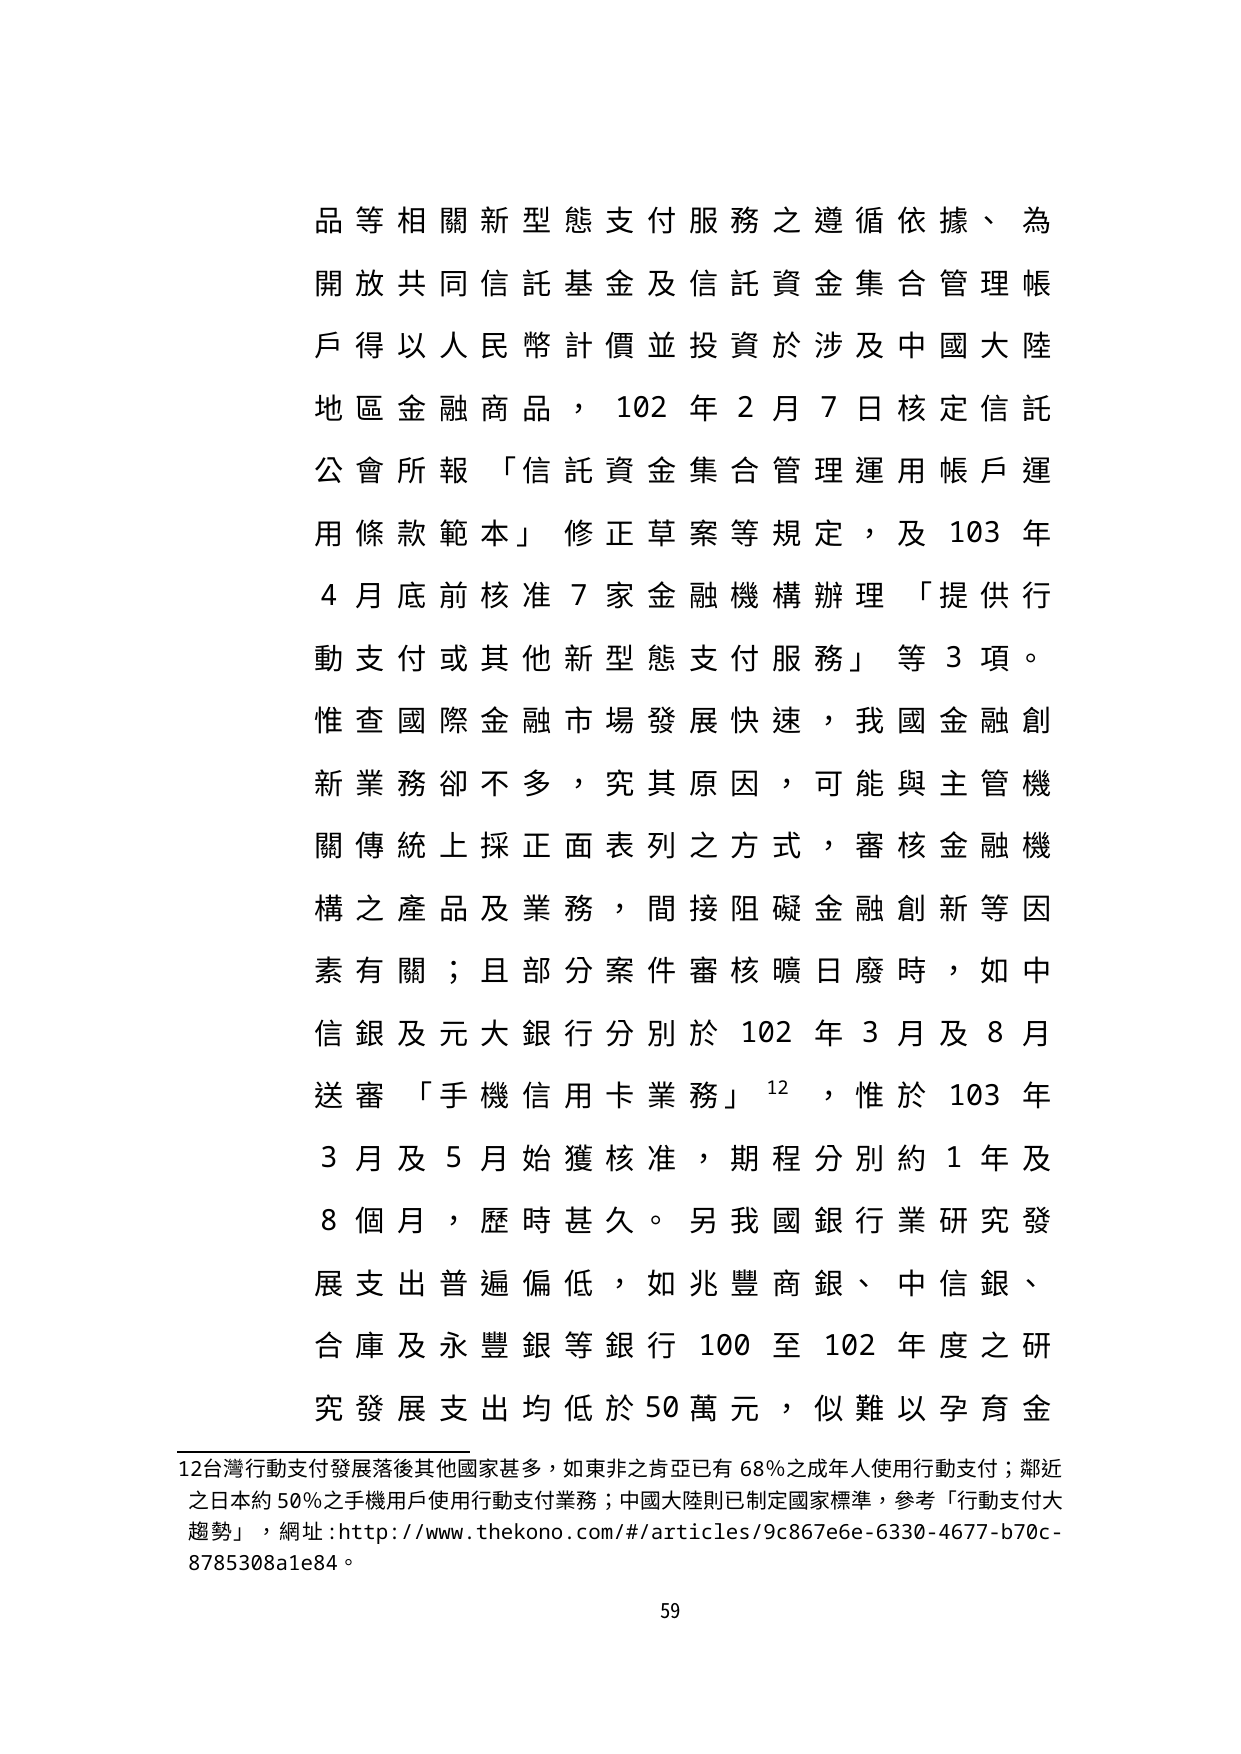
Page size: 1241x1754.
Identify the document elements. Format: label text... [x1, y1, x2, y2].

text 台灣行動支付發展落後其他國家甚多，如東非之肯亞已有68％之成年人使用行動支付；鄰近之日本約50％之手機用戶使用行動支付業務；中國大陸則已制定國家標準，參考「行動支付大趨勢」，網址:http://www.thekono.com/#/articles/9c867e6e-6330-4677-b70c-8785308a1e84。 [177, 1452, 1063, 1577]
text 品等相關新型態支付服務之遵循依據、為開放共同信託基金及信託資金集合管理帳戶得以人民幣計價並投資於涉及中國大陸地區金融商品，102年2月7日核定信託公會所報「信託資金集合管理運用帳戶運用條款範本」修正草案等規定，及103年4月底前核准7家金融機構辦理「提供行動支付或其他新型態支付服務」等3項。惟查國際金融市場發展快速，我國金融創新業務卻不多，究其原因，可能與主管機關傳統上採正面表列之方式，審核金融機構之產品及業務，間接阻礙金融創新等因素有關；且部分案件審核曠日廢時，如中信銀及元大銀行分別於102年3月及8月送審「手機信用卡業務」，惟於103年3月及5月始獲核准，期程分別約1年及8個月，歷時甚久。另我國銀行業研究發展支出普遍偏低，如兆豐商銀、中信銀、合庫及永豐銀等銀行100至102年度之研究發展支出均低於50萬元，似難以孕育金 [271, 177, 1058, 1427]
